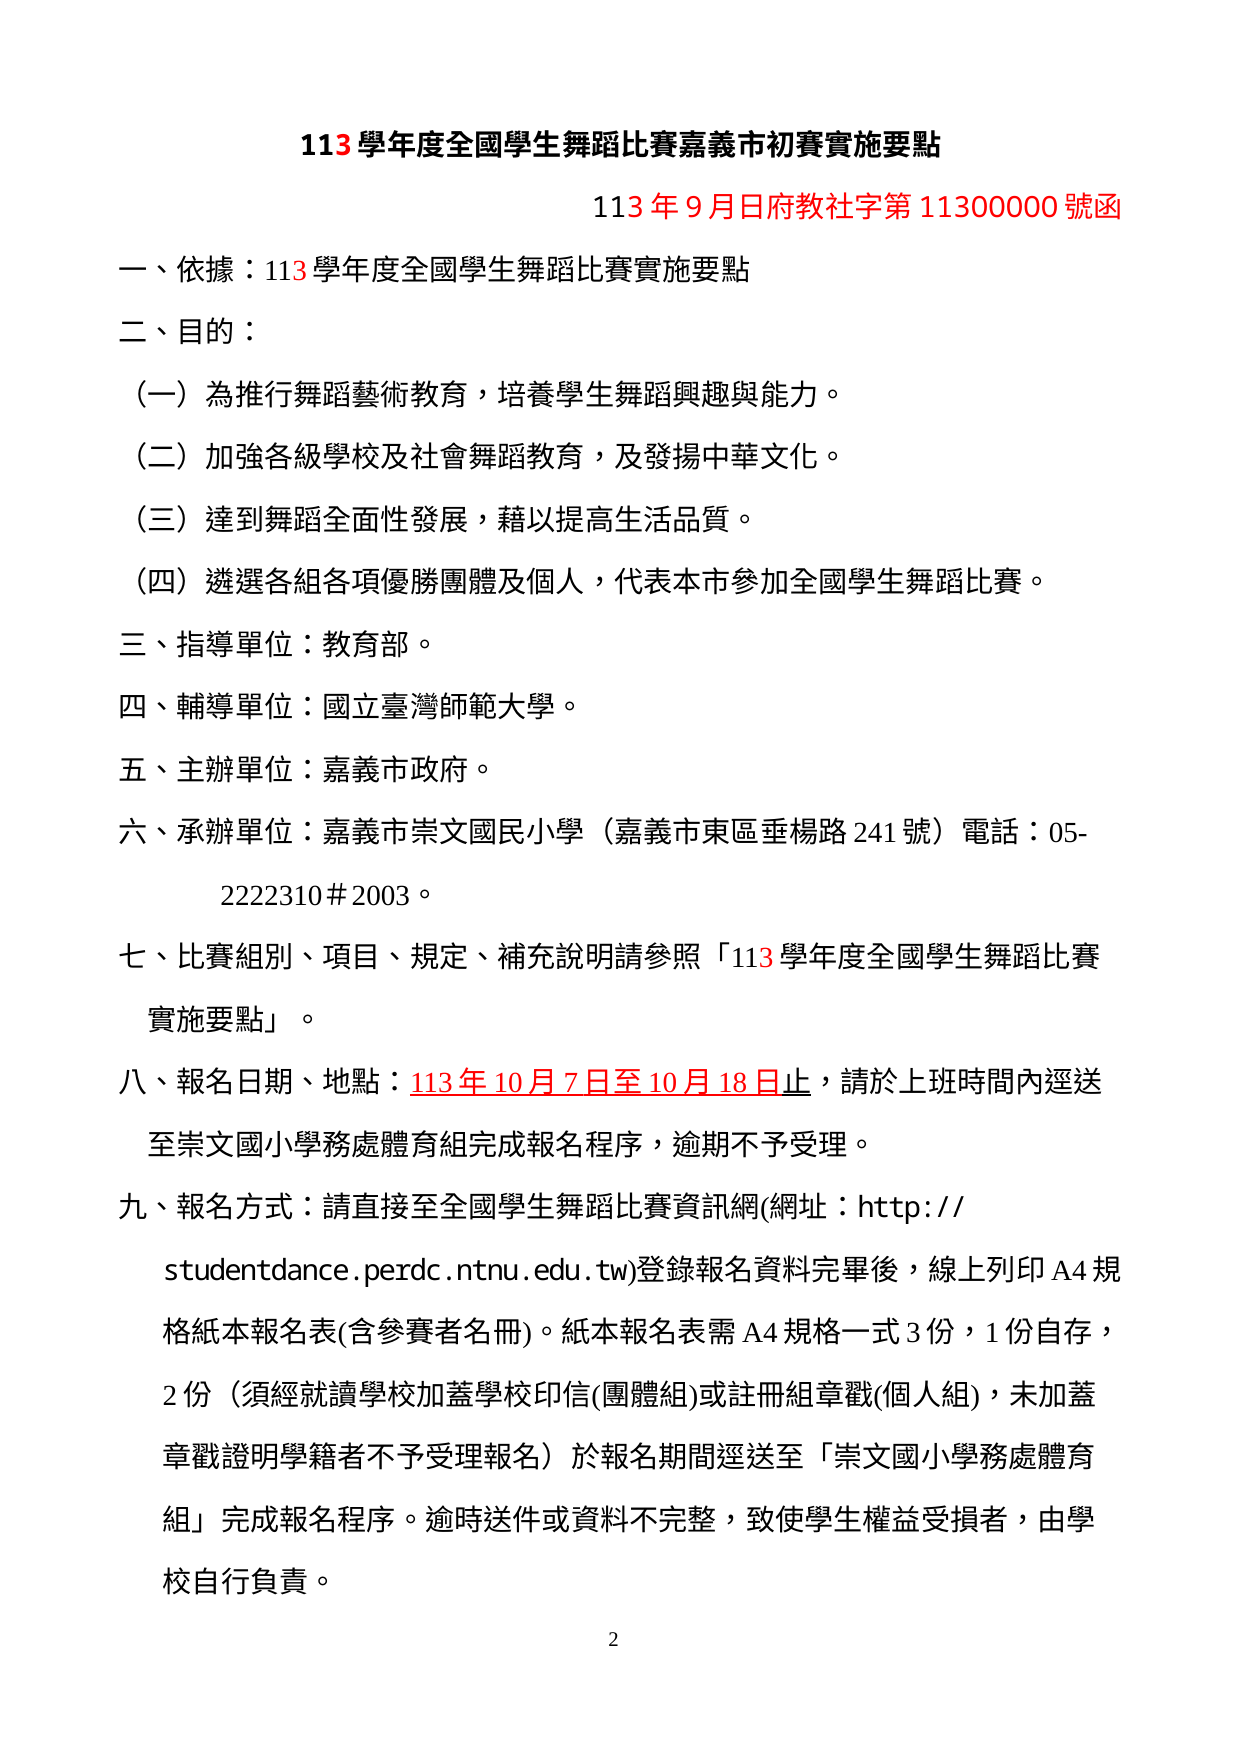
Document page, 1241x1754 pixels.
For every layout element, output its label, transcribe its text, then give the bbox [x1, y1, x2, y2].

text 九、報名方式：請直接至全國學生舞蹈比賽資訊網(網址：http://studentdance.perdc.ntnu.edu.tw)登錄報名資料完畢後，線上列印A4規格紙本報名表(含參賽者名冊)。紙本報名表需A4規格一式3份，1份自存，2份（須經就讀學校加蓋學校印信(團體組)或註冊組章戳(個人組)，未加蓋章戳證明學籍者不予受理報名）於報名期間逕送至「崇文國小學務處體育組」完成報名程序。逾時送件或資料不完整，致使學生權益受損者，由學校自行負責。 [118, 1163, 1122, 1601]
text （一）為推行舞蹈藝術教育，培養學生舞蹈興趣與能力。 [118, 351, 1122, 413]
text 八、報名日期、地點：113年10月7日至10月18日止，請於上班時間內逕送 [118, 1038, 1122, 1101]
text 2222310＃2003。 [118, 851, 1152, 913]
text 三、指導單位：教育部。 [118, 601, 1122, 663]
text 二、目的： [118, 288, 1122, 351]
text 113年9月日府教社字第113OOOOO號函 [168, 163, 1122, 226]
text （三）達到舞蹈全面性發展，藉以提高生活品質。 [118, 476, 1122, 538]
text 113學年度全國學生舞蹈比賽嘉義市初賽實施要點 [168, 101, 1072, 163]
text 一、依據：113學年度全國學生舞蹈比賽實施要點 [118, 226, 1122, 288]
text 至崇文國小學務處體育組完成報名程序，逾期不予受理。 [118, 1101, 1122, 1163]
text 七、比賽組別、項目、規定、補充說明請參照「113學年度全國學生舞蹈比賽 [118, 913, 1122, 976]
text （二）加強各級學校及社會舞蹈教育，及發揚中華文化。 [118, 413, 1122, 476]
text 六、承辦單位：嘉義市崇文國民小學（嘉義市東區垂楊路241號）電話：05- [118, 788, 1152, 851]
text （四）遴選各組各項優勝團體及個人，代表本市參加全國學生舞蹈比賽。 [118, 538, 1122, 601]
text 四、輔導單位：國立臺灣師範大學。 [118, 663, 1122, 726]
text 實施要點」。 [118, 976, 1122, 1038]
text 五、主辦單位：嘉義市政府。 [118, 726, 1122, 788]
